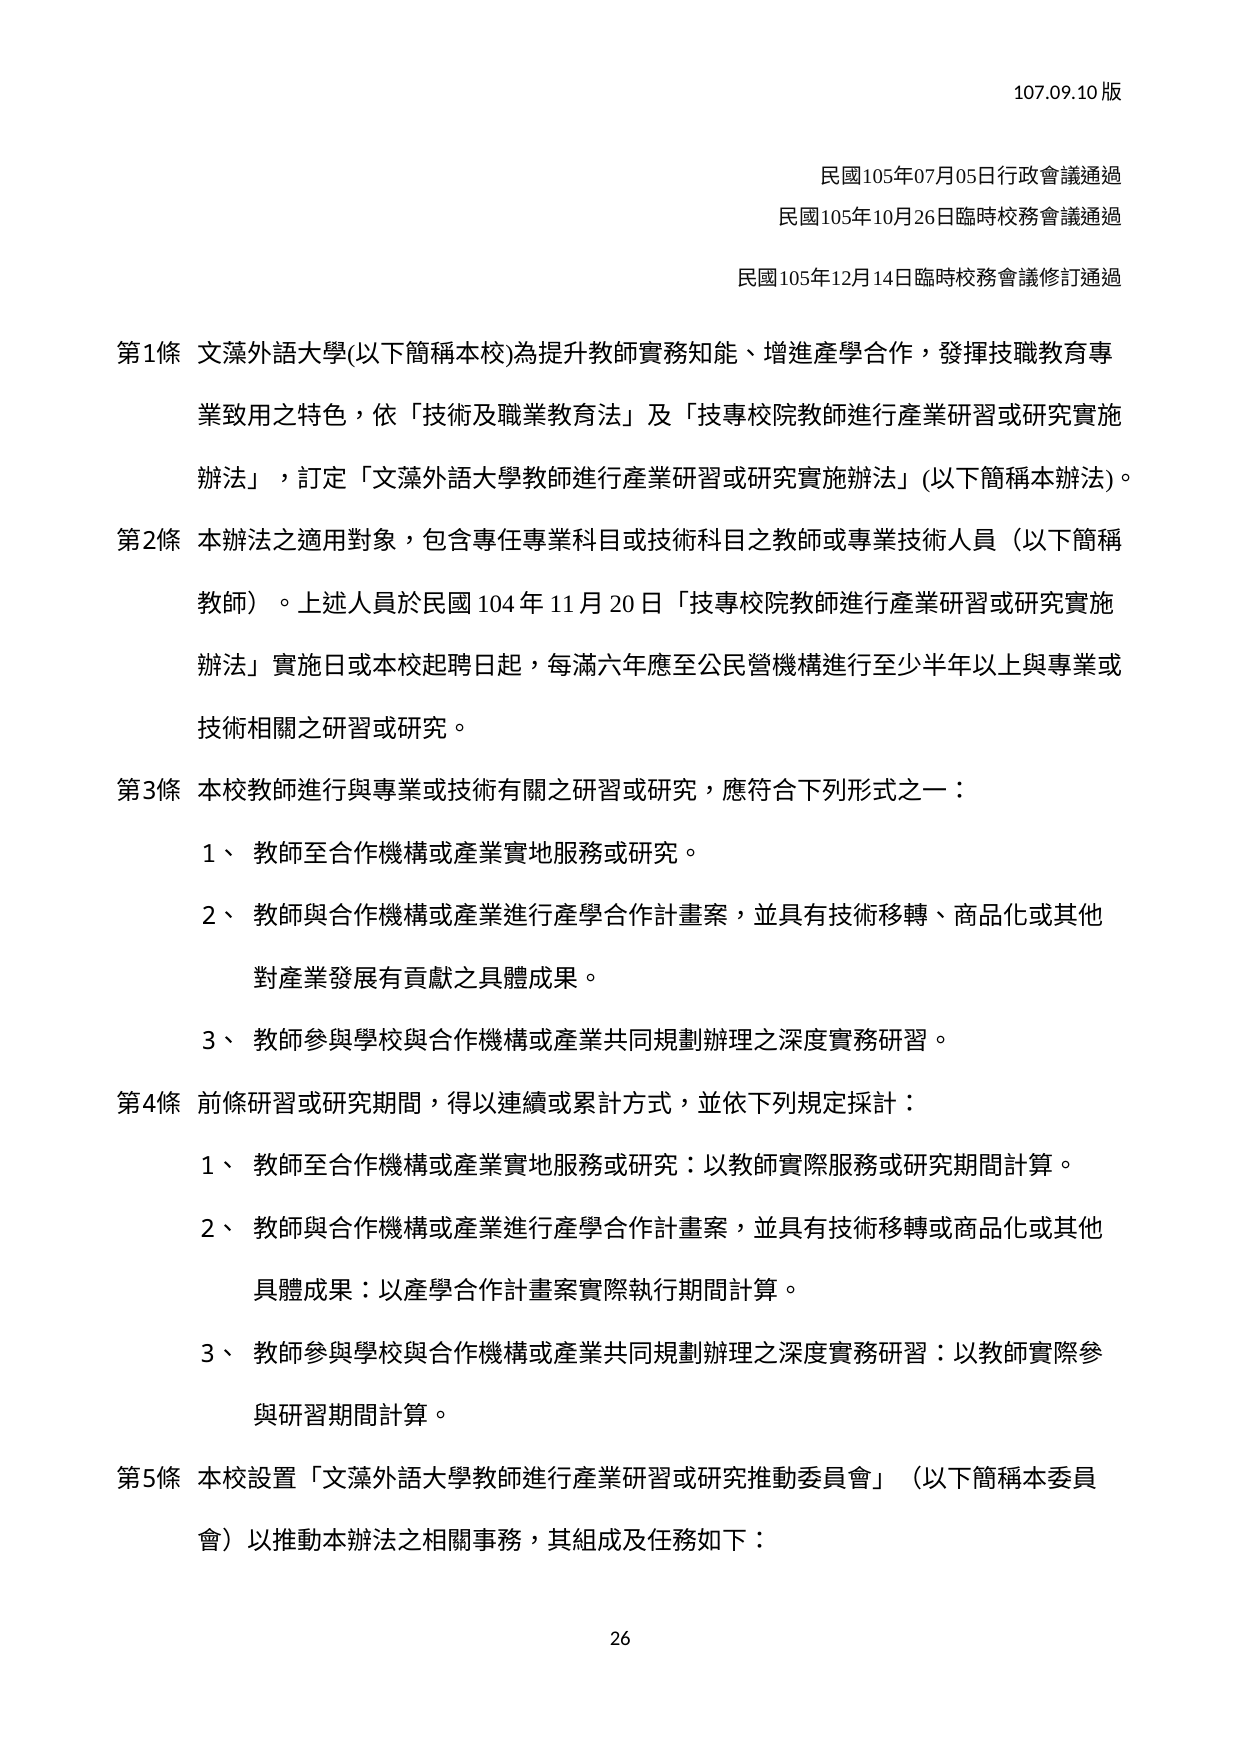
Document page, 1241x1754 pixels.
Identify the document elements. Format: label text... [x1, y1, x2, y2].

list 本辦法之適用對象，包含專任專業科目或技術科目之教師或專業技術人員（以下簡稱教師）。上述人員於民國104年11月20日「技專校院教師進行產業研習或研究實施辦法」實施日或本校起聘日起，每滿六年應至公民營機構進行至少半年以上與專業或技術相關之研習或研究。 [117, 497, 1122, 747]
list 本校設置「文藻外語大學教師進行產業研習或研究推動委員會」（以下簡稱本委員會）以推動本辦法之相關事務，其組成及任務如下： [117, 1435, 1122, 1560]
text 民國105年10月26日臨時校務會議通過 [118, 201, 1122, 231]
list 教師參與學校與合作機構或產業共同規劃辦理之深度實務研習：以教師實際參與研習期間計算。 [200, 1310, 1122, 1435]
list 教師與合作機構或產業進行產學合作計畫案，並具有技術移轉、商品化或其他對產業發展有貢獻之具體成果。 [201, 872, 1122, 997]
list 前條研習或研究期間，得以連續或累計方式，並依下列規定採計： [117, 1060, 1122, 1122]
list 本校教師進行與專業或技術有關之研習或研究，應符合下列形式之一： [117, 747, 1122, 810]
list 教師參與學校與合作機構或產業共同規劃辦理之深度實務研習。 [201, 997, 1122, 1060]
list 教師與合作機構或產業進行產學合作計畫案，並具有技術移轉或商品化或其他具體成果：以產學合作計畫案實際執行期間計算。 [200, 1185, 1122, 1310]
list 教師至合作機構或產業實地服務或研究。 [201, 810, 1122, 872]
text 民國105年07月05日行政會議通過 [118, 159, 1122, 189]
list 教師至合作機構或產業實地服務或研究：以教師實際服務或研究期間計算。 [200, 1122, 1122, 1185]
list 文藻外語大學(以下簡稱本校)為提升教師實務知能、增進產學合作，發揮技職教育專業致用之特色，依「技術及職業教育法」及「技專校院教師進行產業研習或研究實施辦法」，訂定「文藻外語大學教師進行產業研習或研究實施辦法」(以下簡稱本辦法)。 [117, 310, 1122, 497]
text 民國105年12月14日臨時校務會議修訂通過 [118, 261, 1122, 291]
